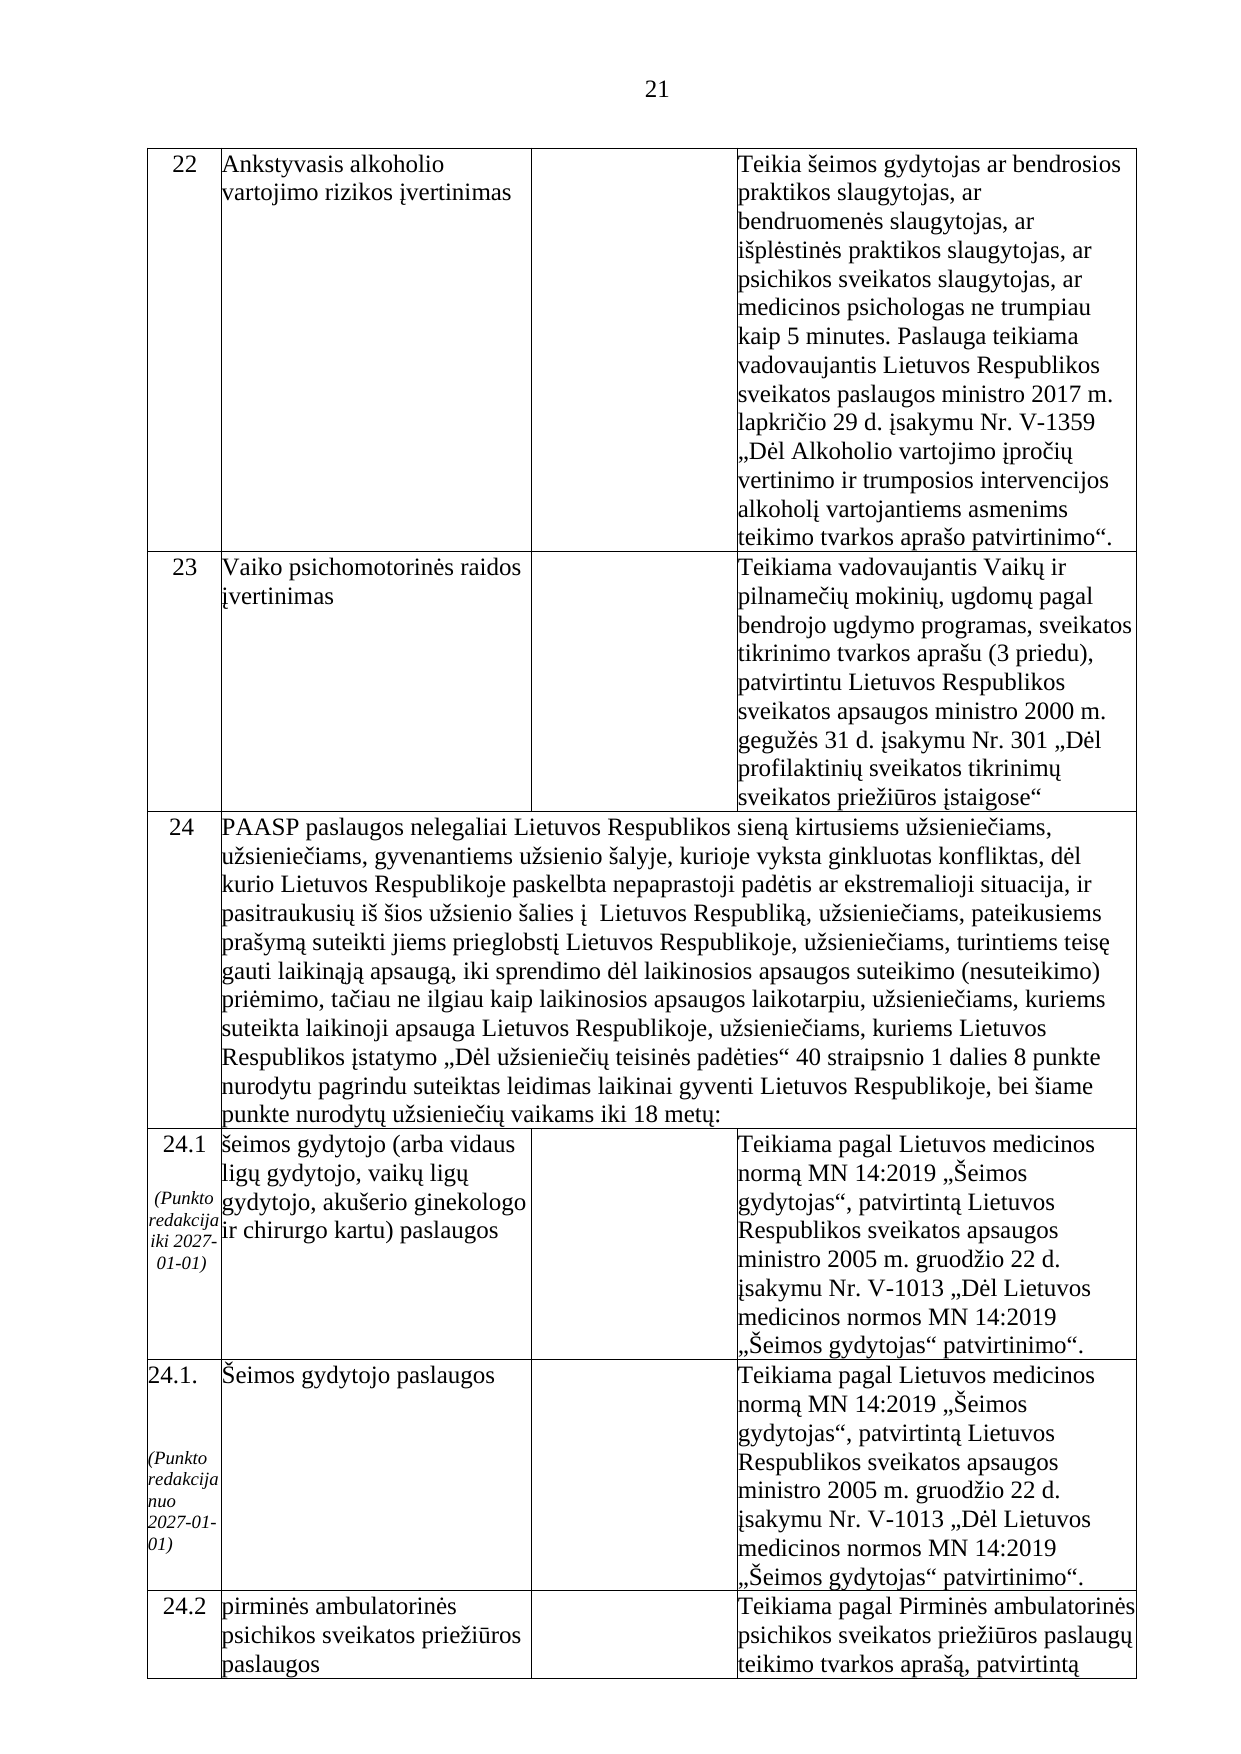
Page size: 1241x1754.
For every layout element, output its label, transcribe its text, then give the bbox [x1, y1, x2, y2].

table_cell [532, 1591, 737, 1678]
table_cell 23 [148, 552, 221, 811]
table_cell Ankstyvasis alkoholio vartojimo rizikos įvertinimas [222, 149, 531, 551]
table_cell 22 [148, 149, 221, 551]
table_cell šeimos gydytojo (arba vidaus ligų gydytojo, vaikų ligų gydytojo, akušerio ginekologo ir chirurgo kartu) paslaugos [222, 1129, 531, 1359]
table_cell Teikiama pagal Pirminės ambulatorinės psichikos sveikatos priežiūros paslaugų teikimo tvarkos aprašą, patvirtintą [738, 1591, 1136, 1678]
table_cell [532, 149, 737, 551]
table_cell 24.1. (Punkto redakcija nuo 2027-01-01) [148, 1360, 221, 1590]
table_cell Šeimos gydytojo paslaugos [222, 1360, 531, 1590]
table_cell [532, 1360, 737, 1590]
table_cell Teikiama vadovaujantis Vaikų ir pilnamečių mokinių, ugdomų pagal bendrojo ugdymo programas, sveikatos tikrinimo tvarkos aprašu (3 priedu), patvirtintu Lietuvos Respublikos sveikatos apsaugos ministro 2000 m. gegužės 31 d. įsakymu Nr. 301 „Dėl profilaktinių sveikatos tikrinimų sveikatos priežiūros įstaigose“ [738, 552, 1136, 811]
table_cell Teikiama pagal Lietuvos medicinos normą MN 14:2019 „Šeimos gydytojas“, patvirtintą Lietuvos Respublikos sveikatos apsaugos ministro 2005 m. gruodžio 22 d. įsakymu Nr. V-1013 „Dėl Lietuvos medicinos normos MN 14:2019 „Šeimos gydytojas“ patvirtinimo“. [738, 1360, 1136, 1590]
table_cell [532, 1129, 737, 1359]
table_cell Teikia šeimos gydytojas ar bendrosios praktikos slaugytojas, ar bendruomenės slaugytojas, ar išplėstinės praktikos slaugytojas, ar psichikos sveikatos slaugytojas, ar medicinos psichologas ne trumpiau kaip 5 minutes. Paslauga teikiama vadovaujantis Lietuvos Respublikos sveikatos paslaugos ministro 2017 m. lapkričio 29 d. įsakymu Nr. V-1359 „Dėl Alkoholio vartojimo įpročių vertinimo ir trumposios intervencijos alkoholį vartojantiems asmenims teikimo tvarkos aprašo patvirtinimo“. [738, 149, 1136, 551]
table_cell PAASP paslaugos nelegaliai Lietuvos Respublikos sieną kirtusiems užsieniečiams, užsieniečiams, gyvenantiems užsienio šalyje, kurioje vyksta ginkluotas konfliktas, dėl kurio Lietuvos Respublikoje paskelbta nepaprastoji padėtis ar ekstremalioji situacija, ir pasitraukusių iš šios užsienio šalies į Lietuvos Respubliką, užsieniečiams, pateikusiems prašymą suteikti jiems prieglobstį Lietuvos Respublikoje, užsieniečiams, turintiems teisę gauti laikinąją apsaugą, iki sprendimo dėl laikinosios apsaugos suteikimo (nesuteikimo) priėmimo, tačiau ne ilgiau kaip laikinosios apsaugos laikotarpiu, užsieniečiams, kuriems suteikta laikinoji apsauga Lietuvos Respublikoje, užsieniečiams, kuriems Lietuvos Respublikos įstatymo „Dėl užsieniečių teisinės padėties“ 40 straipsnio 1 dalies 8 punkte nurodytu pagrindu suteiktas leidimas laikinai gyventi Lietuvos Respublikoje, bei šiame punkte nurodytų užsieniečių vaikams iki 18 metų: [222, 812, 1136, 1128]
table_cell [532, 552, 737, 811]
table_cell Vaiko psichomotorinės raidos įvertinimas [222, 552, 531, 811]
table_cell 24 [148, 812, 221, 1128]
table_cell 24.2 [148, 1591, 221, 1678]
table_cell Teikiama pagal Lietuvos medicinos normą MN 14:2019 „Šeimos gydytojas“, patvirtintą Lietuvos Respublikos sveikatos apsaugos ministro 2005 m. gruodžio 22 d. įsakymu Nr. V-1013 „Dėl Lietuvos medicinos normos MN 14:2019 „Šeimos gydytojas“ patvirtinimo“. [738, 1129, 1136, 1359]
table_cell pirminės ambulatorinės psichikos sveikatos priežiūros paslaugos [222, 1591, 531, 1678]
table_cell 24.1 (Punkto redakcija iki 2027-01-01) [148, 1129, 221, 1359]
